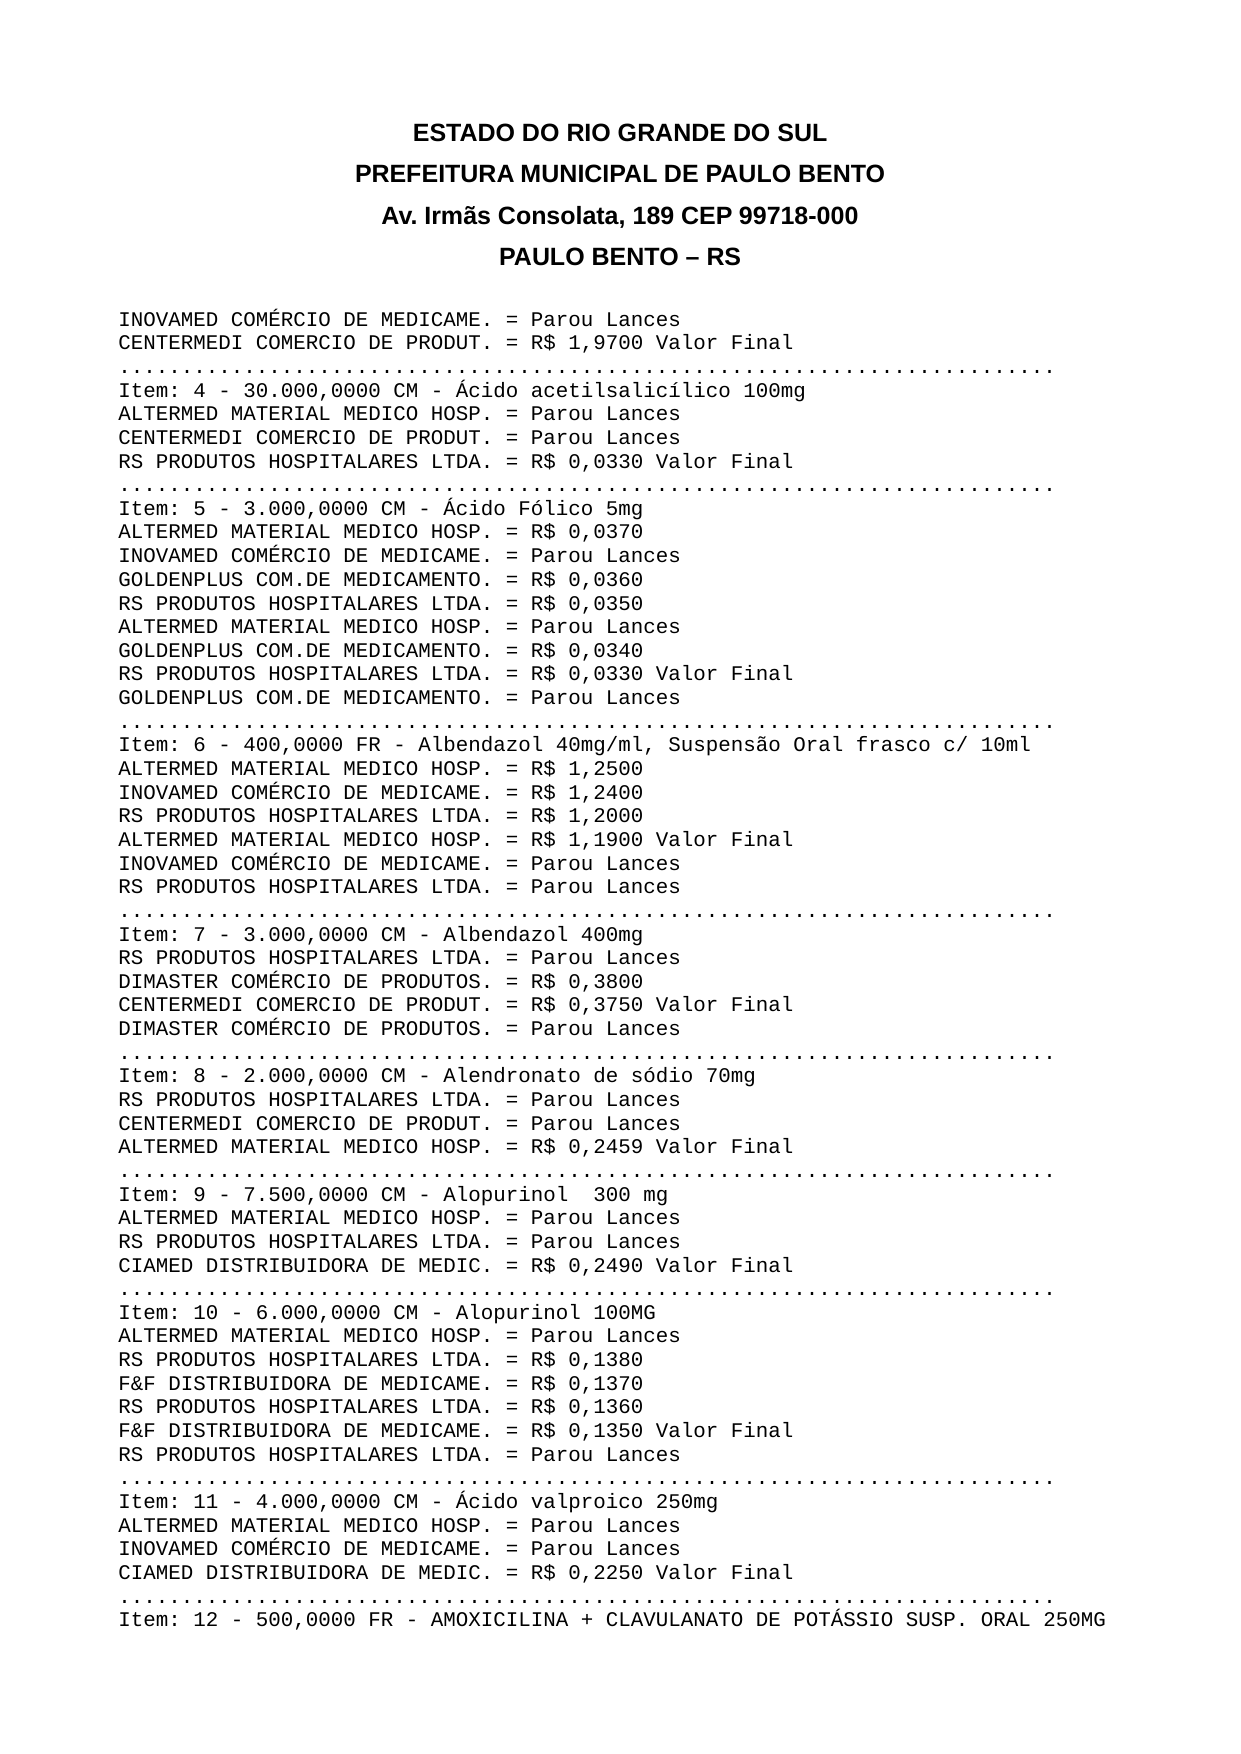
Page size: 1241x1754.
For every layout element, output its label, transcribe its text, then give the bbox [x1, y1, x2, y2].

text INOVAMED COMÉRCIO DE MEDICAME. = Parou Lances CENTERMEDI COMERCIO DE PRODUT. = R$ 1,9700 Valor Final ........................................................................... Item: 4 - 30.000,0000 CM - Ácido acetilsalicílico 100mg ALTERMED MATERIAL MEDICO HOSP. = Parou Lances CENTERMEDI COMERCIO DE PRODUT. = Parou Lances RS PRODUTOS HOSPITALARES LTDA. = R$ 0,0330 Valor Final ........................................................................... Item: 5 - 3.000,0000 CM - Ácido Fólico 5mg ALTERMED MATERIAL MEDICO HOSP. = R$ 0,0370 INOVAMED COMÉRCIO DE MEDICAME. = Parou Lances GOLDENPLUS COM.DE MEDICAMENTO. = R$ 0,0360 RS PRODUTOS HOSPITALARES LTDA. = R$ 0,0350 ALTERMED MATERIAL MEDICO HOSP. = Parou Lances GOLDENPLUS COM.DE MEDICAMENTO. = R$ 0,0340 RS PRODUTOS HOSPITALARES LTDA. = R$ 0,0330 Valor Final GOLDENPLUS COM.DE MEDICAMENTO. = Parou Lances ........................................................................... Item: 6 - 400,0000 FR - Albendazol 40mg/ml, Suspensão Oral frasco c/ 10ml ALTERMED MATERIAL MEDICO HOSP. = R$ 1,2500 INOVAMED COMÉRCIO DE MEDICAME. = R$ 1,2400 RS PRODUTOS HOSPITALARES LTDA. = R$ 1,2000 ALTERMED MATERIAL MEDICO HOSP. = R$ 1,1900 Valor Final INOVAMED COMÉRCIO DE MEDICAME. = Parou Lances RS PRODUTOS HOSPITALARES LTDA. = Parou Lances ........................................................................... Item: 7 - 3.000,0000 CM - Albendazol 400mg RS PRODUTOS HOSPITALARES LTDA. = Parou Lances DIMASTER COMÉRCIO DE PRODUTOS. = R$ 0,3800 CENTERMEDI COMERCIO DE PRODUT. = R$ 0,3750 Valor Final DIMASTER COMÉRCIO DE PRODUTOS. = Parou Lances ........................................................................... Item: 8 - 2.000,0000 CM - Alendronato de sódio 70mg RS PRODUTOS HOSPITALARES LTDA. = Parou Lances CENTERMEDI COMERCIO DE PRODUT. = Parou Lances ALTERMED MATERIAL MEDICO HOSP. = R$ 0,2459 Valor Final ........................................................................... Item: 9 - 7.500,0000 CM - Alopurinol 300 mg ALTERMED MATERIAL MEDICO HOSP. = Parou Lances RS PRODUTOS HOSPITALARES LTDA. = Parou Lances CIAMED DISTRIBUIDORA DE MEDIC. = R$ 0,2490 Valor Final ........................................................................... Item: 10 - 6.000,0000 CM - Alopurinol 100MG ALTERMED MATERIAL MEDICO HOSP. = Parou Lances RS PRODUTOS HOSPITALARES LTDA. = R$ 0,1380 F&F DISTRIBUIDORA DE MEDICAME. = R$ 0,1370 RS PRODUTOS HOSPITALARES LTDA. = R$ 0,1360 F&F DISTRIBUIDORA DE MEDICAME. = R$ 0,1350 Valor Final RS PRODUTOS HOSPITALARES LTDA. = Parou Lances ........................................................................... Item: 11 - 4.000,0000 CM - Ácido valproico 250mg ALTERMED MATERIAL MEDICO HOSP. = Parou Lances INOVAMED COMÉRCIO DE MEDICAME. = Parou Lances CIAMED DISTRIBUIDORA DE MEDIC. = R$ 0,2250 Valor Final ........................................................................... Item: 12 - 500,0000 FR - AMOXICILINA + CLAVULANATO DE POTÁSSIO SUSP. ORAL 250MG [118, 309, 1122, 1633]
